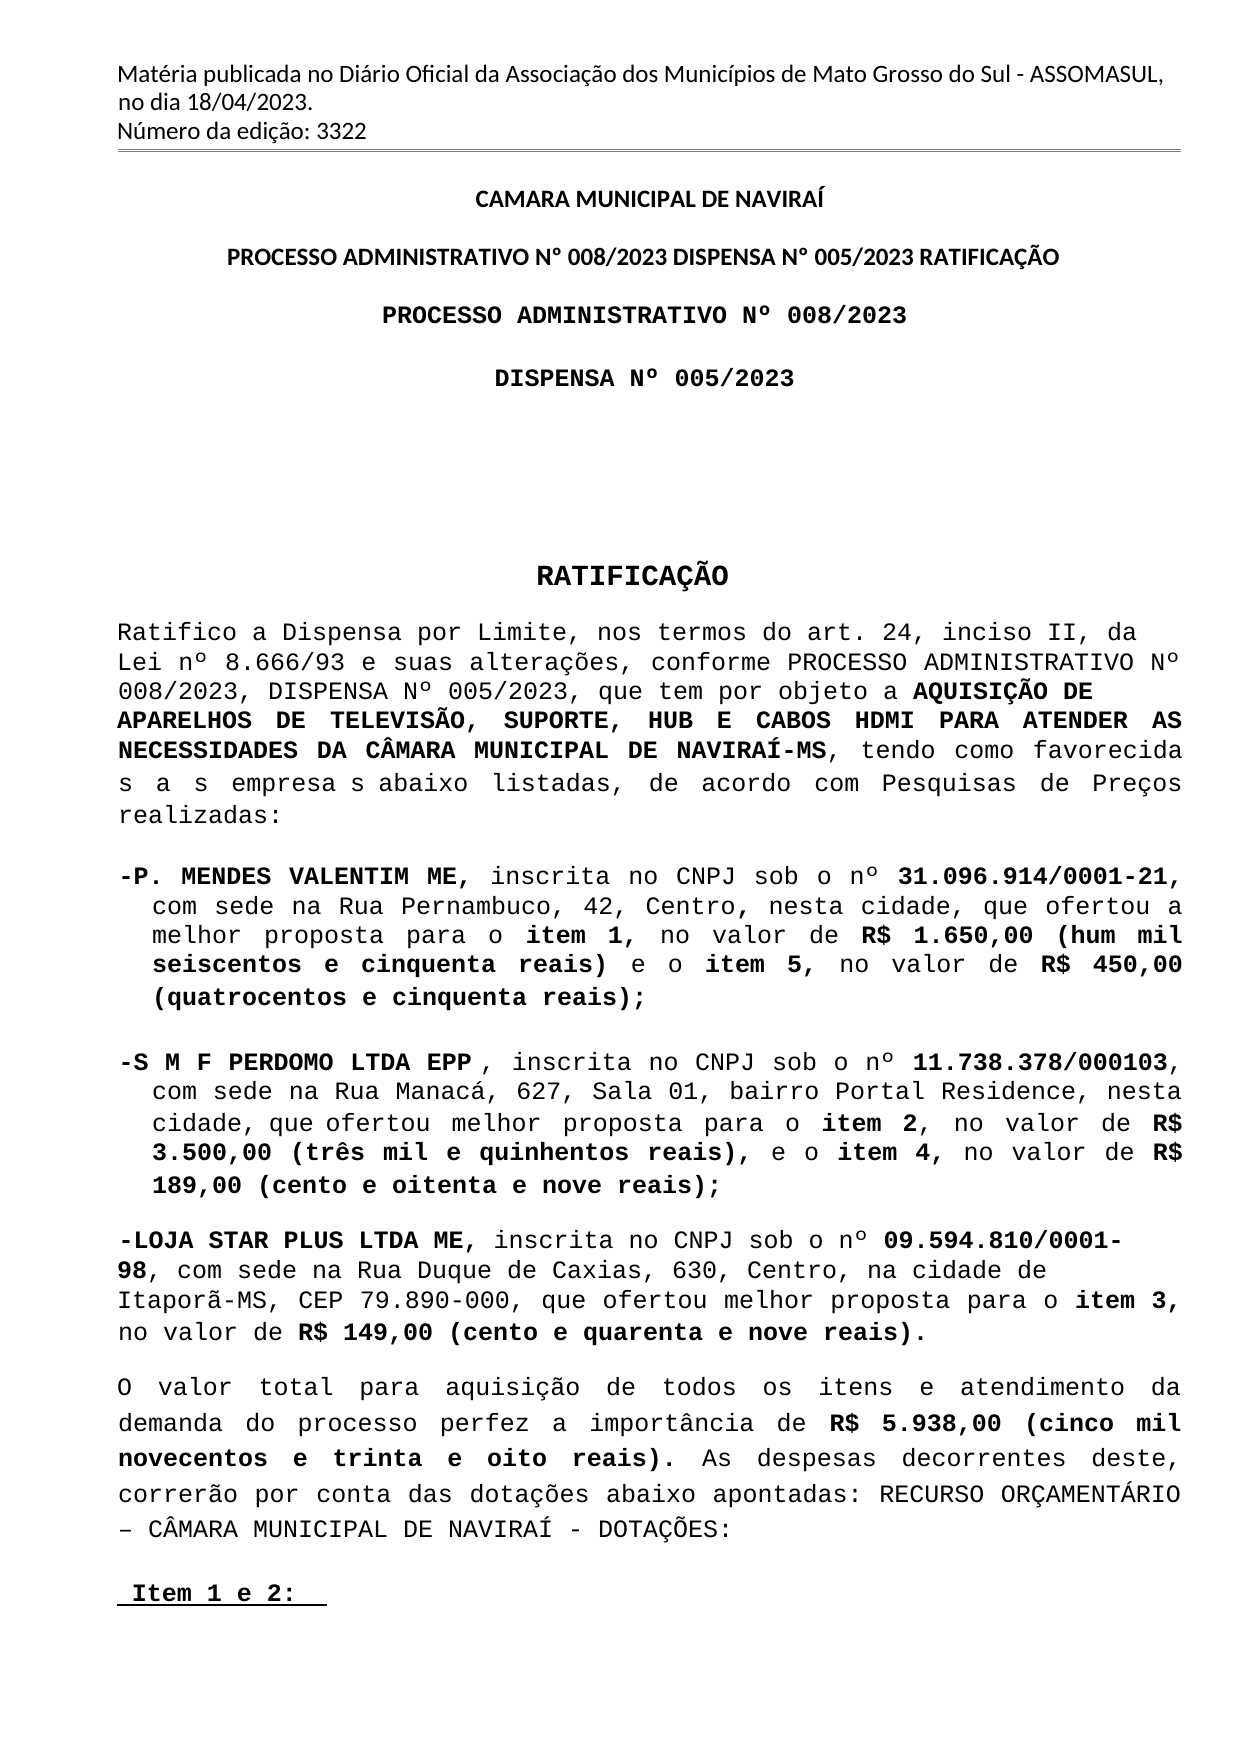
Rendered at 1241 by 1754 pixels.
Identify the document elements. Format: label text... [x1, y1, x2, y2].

text PROCESSO ADMINISTRATIVO Nº 008/2023 [118, 300, 1176, 331]
text Matéria publicada no Diário Oficial da Associação dos Municípios de Mato Grosso do Sul - ASSOMASUL, no dia 18/04/2023. [117, 60, 1181, 117]
text Lei nº 8.666/93 e suas alterações, conforme PROCESSO ADMINISTRATIVO Nº 008/2023, DISPENSA Nº 005/2023, que tem por objeto a AQUISIÇÃO DE [117, 649, 1181, 707]
text Item 1 e 2: [117, 1578, 1181, 1609]
list S M F PERDOMO LTDA EPP , inscrita no CNPJ sob o nº 11.738.378/000103, com sede na Rua Manacá, 627, Sala 01, bairro Portal Residence, nesta cidade, que ofertou melhor proposta para o item 2, no valor de R$ 3.500,00 (três mil e quinhentos reais), e o item 4, no valor de R$ 189,00 (cento e oitenta e nove reais); [85, 1046, 1183, 1201]
text APARELHOS DE TELEVISÃO, SUPORTE, HUB E CABOS HDMI PARA ATENDER AS NECESSIDADES DA CÂMARA MUNICIPAL DE NAVIRAÍ-MS, tendo como favorecida s a s empresa s abaixo listadas, de acordo com Pesquisas de Preços realizadas: [117, 708, 1183, 831]
text PROCESSO ADMINISTRATIVO Nº 008/2023 DISPENSA Nº 005/2023 RATIFICAÇÃO [118, 242, 1174, 272]
subtitle RATIFICAÇÃO [118, 561, 1164, 594]
list P. MENDES VALENTIM ME, inscrita no CNPJ sob o nº 31.096.914/0001-21, com sede na Rua Pernambuco, 42, Centro, nesta cidade, que ofertou a melhor proposta para o item 1, no valor de R$ 1.650,00 (hum mil seiscentos e cinquenta reais) e o item 5, no valor de R$ 450,00 (quatrocentos e cinquenta reais); [85, 864, 1183, 1013]
text DISPENSA Nº 005/2023 [118, 362, 1176, 394]
text 98, com sede na Rua Duque de Caxias, 630, Centro, na cidade de [117, 1258, 1181, 1286]
text Ratifico a Dispensa por Limite, nos termos do art. 24, inciso II, da [117, 619, 1181, 648]
text CAMARA MUNICIPAL DE NAVIRAÍ [118, 183, 1181, 214]
text Itaporã-MS, CEP 79.890-000, que ofertou melhor proposta para o item 3, no valor de R$ 149,00 (cento e quarenta e nove reais). [117, 1287, 1181, 1348]
text O valor total para aquisição de todos os itens e atendimento da demanda do processo perfez a importância de R$ 5.938,00 (cinco mil novecentos e trinta e oito reais). As despesas decorrentes deste, correrão por conta das dotações abaixo apontadas: RECURSO ORÇAMENTÁRIO – CÂMARA MUNICIPAL DE NAVIRAÍ - DOTAÇÕES: [117, 1375, 1181, 1545]
text Número da edição: 3322 [117, 117, 1181, 145]
list LOJA STAR PLUS LTDA ME, inscrita no CNPJ sob o nº 09.594.810/0001- [85, 1228, 1183, 1256]
